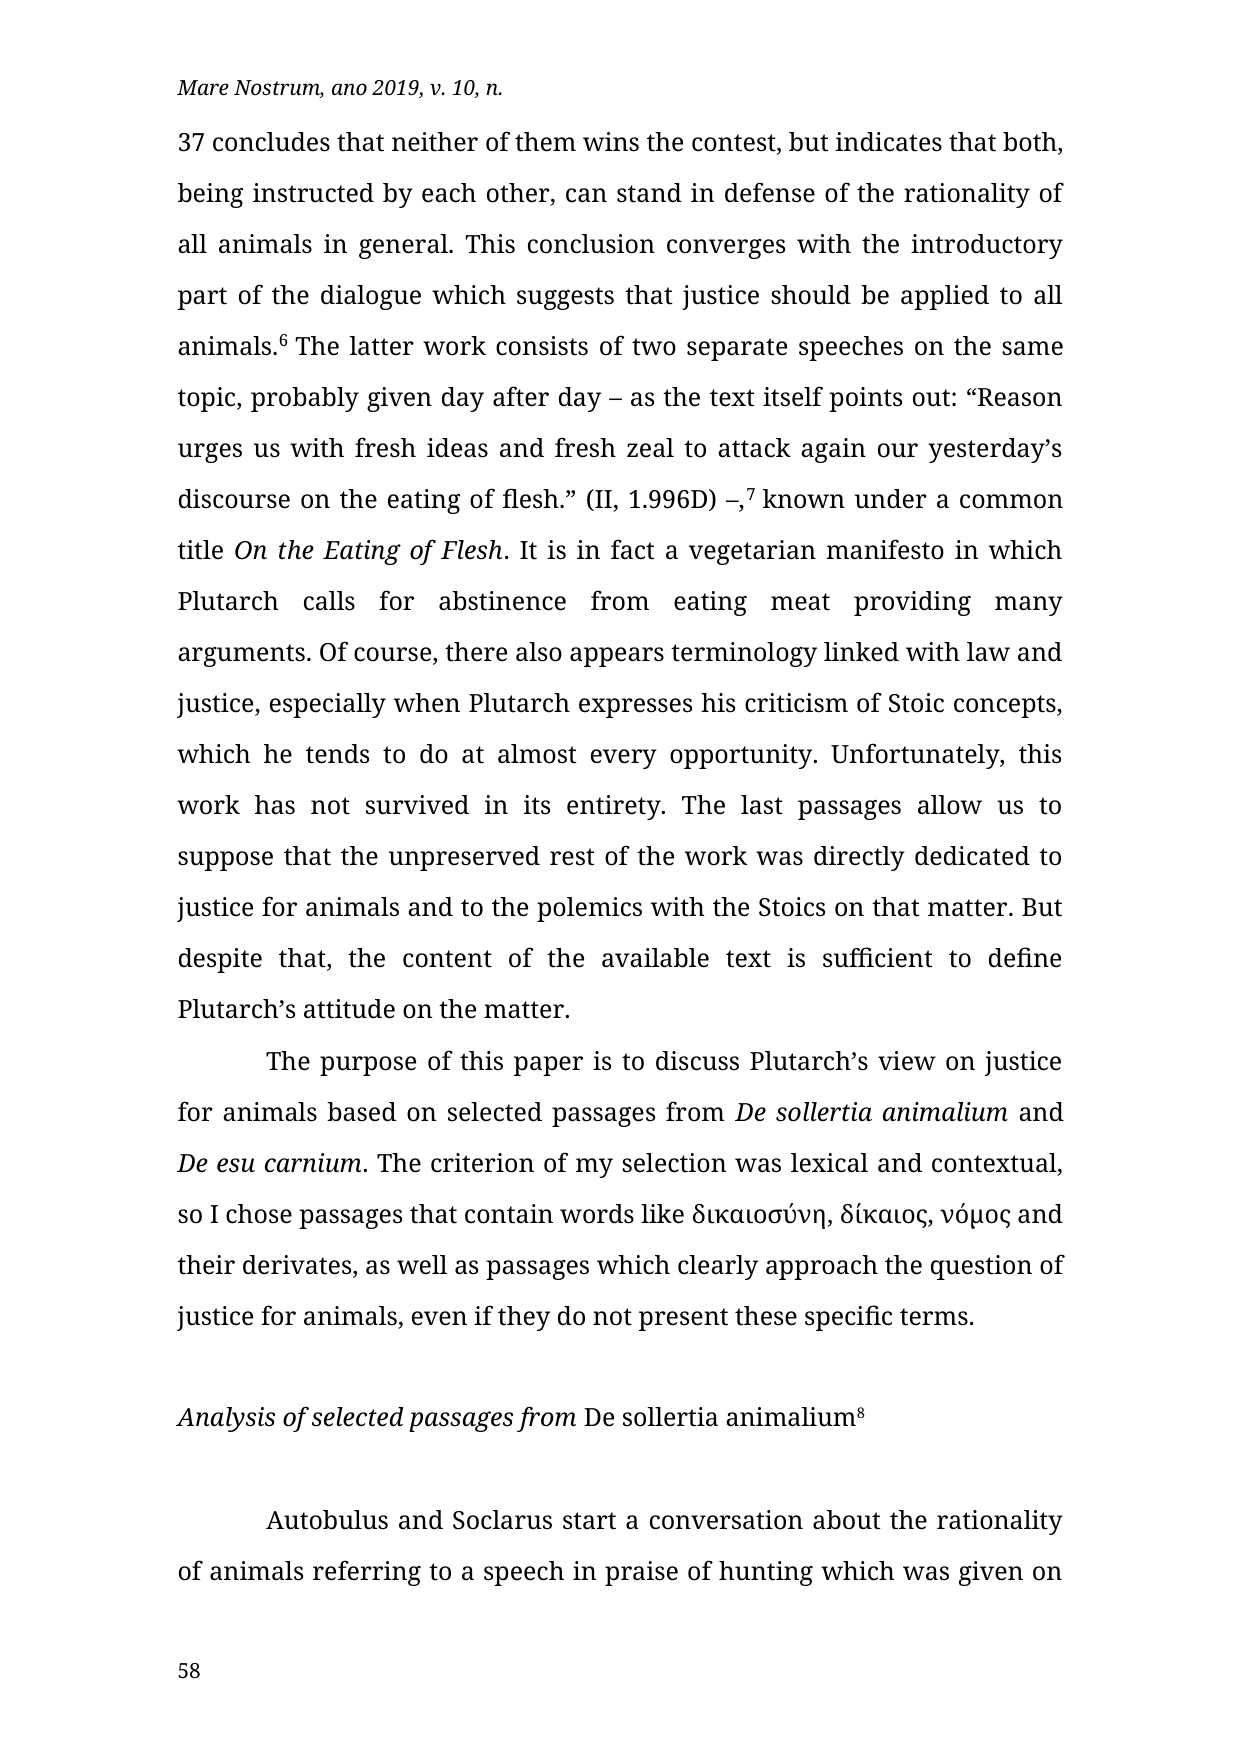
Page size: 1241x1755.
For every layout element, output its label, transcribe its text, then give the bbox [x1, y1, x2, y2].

text Autobulus and Soclarus start a conversation about the rationality of animals referring to a speech in praise of hunting which was given on [177, 1502, 1063, 1587]
text The purpose of this paper is to discuss Plutarch’s view on justice for animals based on selected passages from De sollertia animalium and De esu carnium. The criterion of my selection was lexical and contextual, so I chose passages that contain words like δικαιοσύνη, δίκαιος, νόμος and their derivates, as well as passages which clearly approach the question of justice for animals, even if they do not present these specific terms. [177, 1043, 1064, 1332]
text 37 concludes that neither of them wins the contest, but indicates that both, being instructed by each other, can stand in defense of the rationality of all animals in general. This conclusion converges with the introductory part of the dialogue which suggests that justice should be applied to all animals.6 The latter work consists of two separate speeches on the same topic, probably given day after day – as the text itself points out: “Reason urges us with fresh ideas and fresh zeal to attack again our yesterday’s discourse on the eating of flesh.” (II, 1.996D) –,7 known under a common title On the Eating of Flesh. It is in fact a vegetarian manifesto in which Plutarch calls for abstinence from eating meat providing many arguments. Of course, there also appears terminology linked with law and justice, especially when Plutarch expresses his criticism of Stoic concepts, which he tends to do at almost every opportunity. Unfortunately, this work has not survived in its entirety. The last passages allow us to suppose that the unpreserved rest of the work was directly dedicated to justice for animals and to the polemics with the Stoics on that matter. But despite that, the content of the available text is sufficient to define Plutarch’s attitude on the matter. [177, 124, 1064, 1026]
text Analysis of selected passages from De sollertia animalium8 [177, 1400, 1076, 1434]
